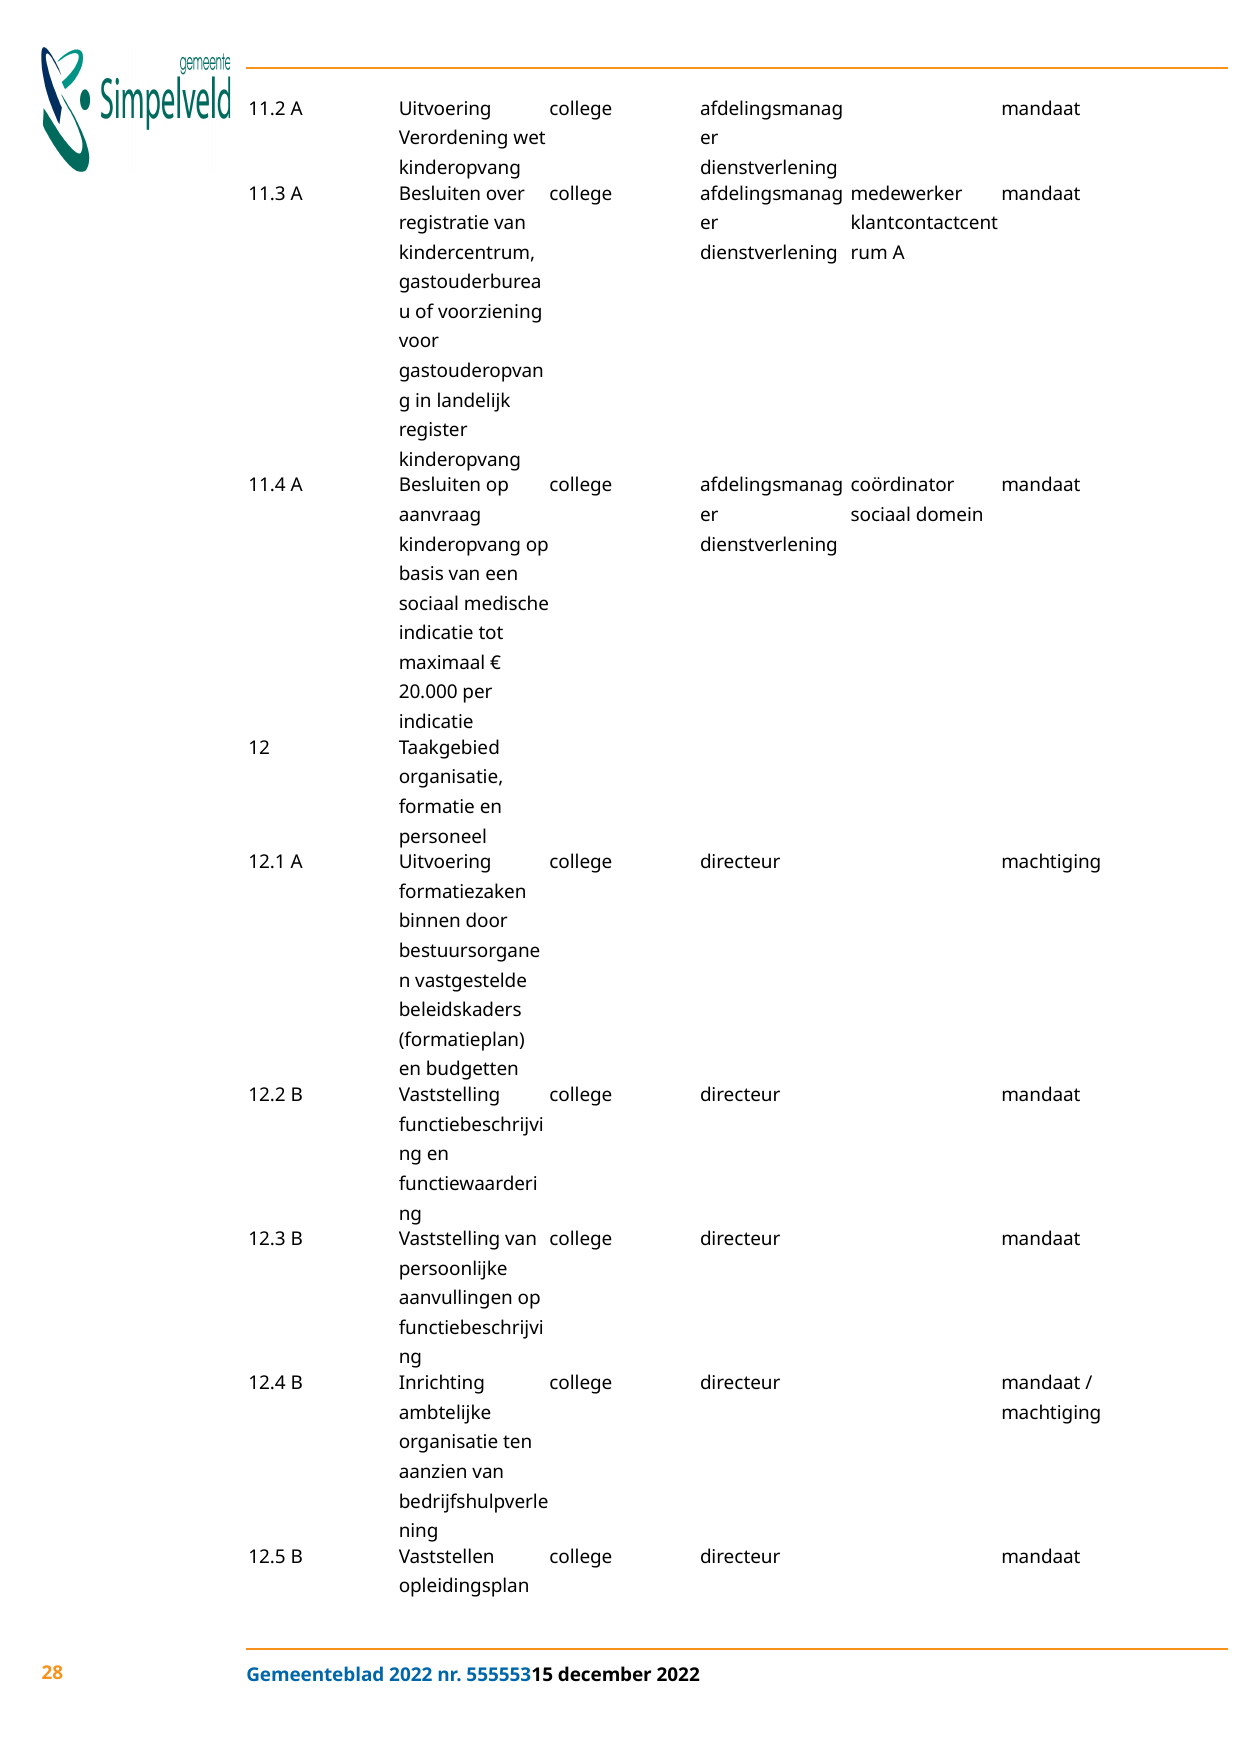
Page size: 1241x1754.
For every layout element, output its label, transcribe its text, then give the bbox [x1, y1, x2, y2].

table_cell Besluiten over registratie van kindercentrum, gastouderbureau of voorziening voor gastouderopvang in landelijk register kinderopvang [399, 180, 549, 472]
table_cell 11.3 A [248, 180, 398, 472]
table_cell Uitvoering formatiezaken binnen door bestuursorganen vastgestelde beleidskaders (formatieplan) en budgetten [399, 849, 549, 1081]
table_cell directeur [700, 1225, 850, 1369]
table_cell [700, 734, 850, 848]
table_cell college [549, 1225, 700, 1369]
table_cell directeur [700, 1543, 850, 1598]
table_cell afdelingsmanager dienstverlening [700, 180, 850, 472]
table_cell [850, 734, 1001, 848]
table_cell [850, 1225, 1001, 1369]
table_cell Taakgebied organisatie, formatie en personeel [399, 734, 549, 848]
table_cell machtiging [1001, 849, 1152, 1081]
table_cell [549, 734, 700, 848]
table_cell Vaststelling functiebeschrijving en functiewaardering [399, 1081, 549, 1225]
table_cell [850, 95, 1001, 180]
table_cell afdelingsmanager dienstverlening [700, 95, 850, 180]
table_cell mandaat [1001, 1543, 1152, 1598]
table_cell Vaststellen opleidingsplan [399, 1543, 549, 1598]
table_cell mandaat [1001, 1225, 1152, 1369]
table_cell college [549, 849, 700, 1081]
table_cell 12 [248, 734, 398, 848]
table_cell Uitvoering Verordening wet kinderopvang [399, 95, 549, 180]
table_cell Besluiten op aanvraag kinderopvang op basis van een sociaal medische indicatie tot maximaal € 20.000 per indicatie [399, 472, 549, 734]
table_cell [850, 1543, 1001, 1598]
table_cell college [549, 1081, 700, 1225]
table_cell directeur [700, 1370, 850, 1543]
table_cell mandaat [1001, 95, 1152, 180]
table_cell [850, 1081, 1001, 1225]
table_cell mandaat [1001, 180, 1152, 472]
table_cell directeur [700, 1081, 850, 1225]
table_cell 12.1 A [248, 849, 398, 1081]
table_cell 12.4 B [248, 1370, 398, 1543]
table_cell [850, 849, 1001, 1081]
table_cell college [549, 1543, 700, 1598]
table_cell Inrichting ambtelijke organisatie ten aanzien van bedrijfshulpverlening [399, 1370, 549, 1543]
table_cell 12.3 B [248, 1225, 398, 1369]
table_cell Vaststelling van persoonlijke aanvullingen op functiebeschrijving [399, 1225, 549, 1369]
table_cell mandaat [1001, 472, 1152, 734]
table_cell [1001, 734, 1152, 848]
table_cell [850, 1370, 1001, 1543]
table_cell medewerker klantcontactcentrum A [850, 180, 1001, 472]
table_cell 11.4 A [248, 472, 398, 734]
table_cell college [549, 180, 700, 472]
table_cell mandaat [1001, 1081, 1152, 1225]
table_cell 11.2 A [248, 95, 398, 180]
table_cell directeur [700, 849, 850, 1081]
table_cell 12.5 B [248, 1543, 398, 1598]
table_cell afdelingsmanager dienstverlening [700, 472, 850, 734]
table_cell college [549, 472, 700, 734]
table_cell 12.2 B [248, 1081, 398, 1225]
table_cell mandaat / machtiging [1001, 1370, 1152, 1543]
table_cell coördinator sociaal domein [850, 472, 1001, 734]
table_cell college [549, 95, 700, 180]
table_cell college [549, 1370, 700, 1543]
picture [41, 47, 231, 172]
